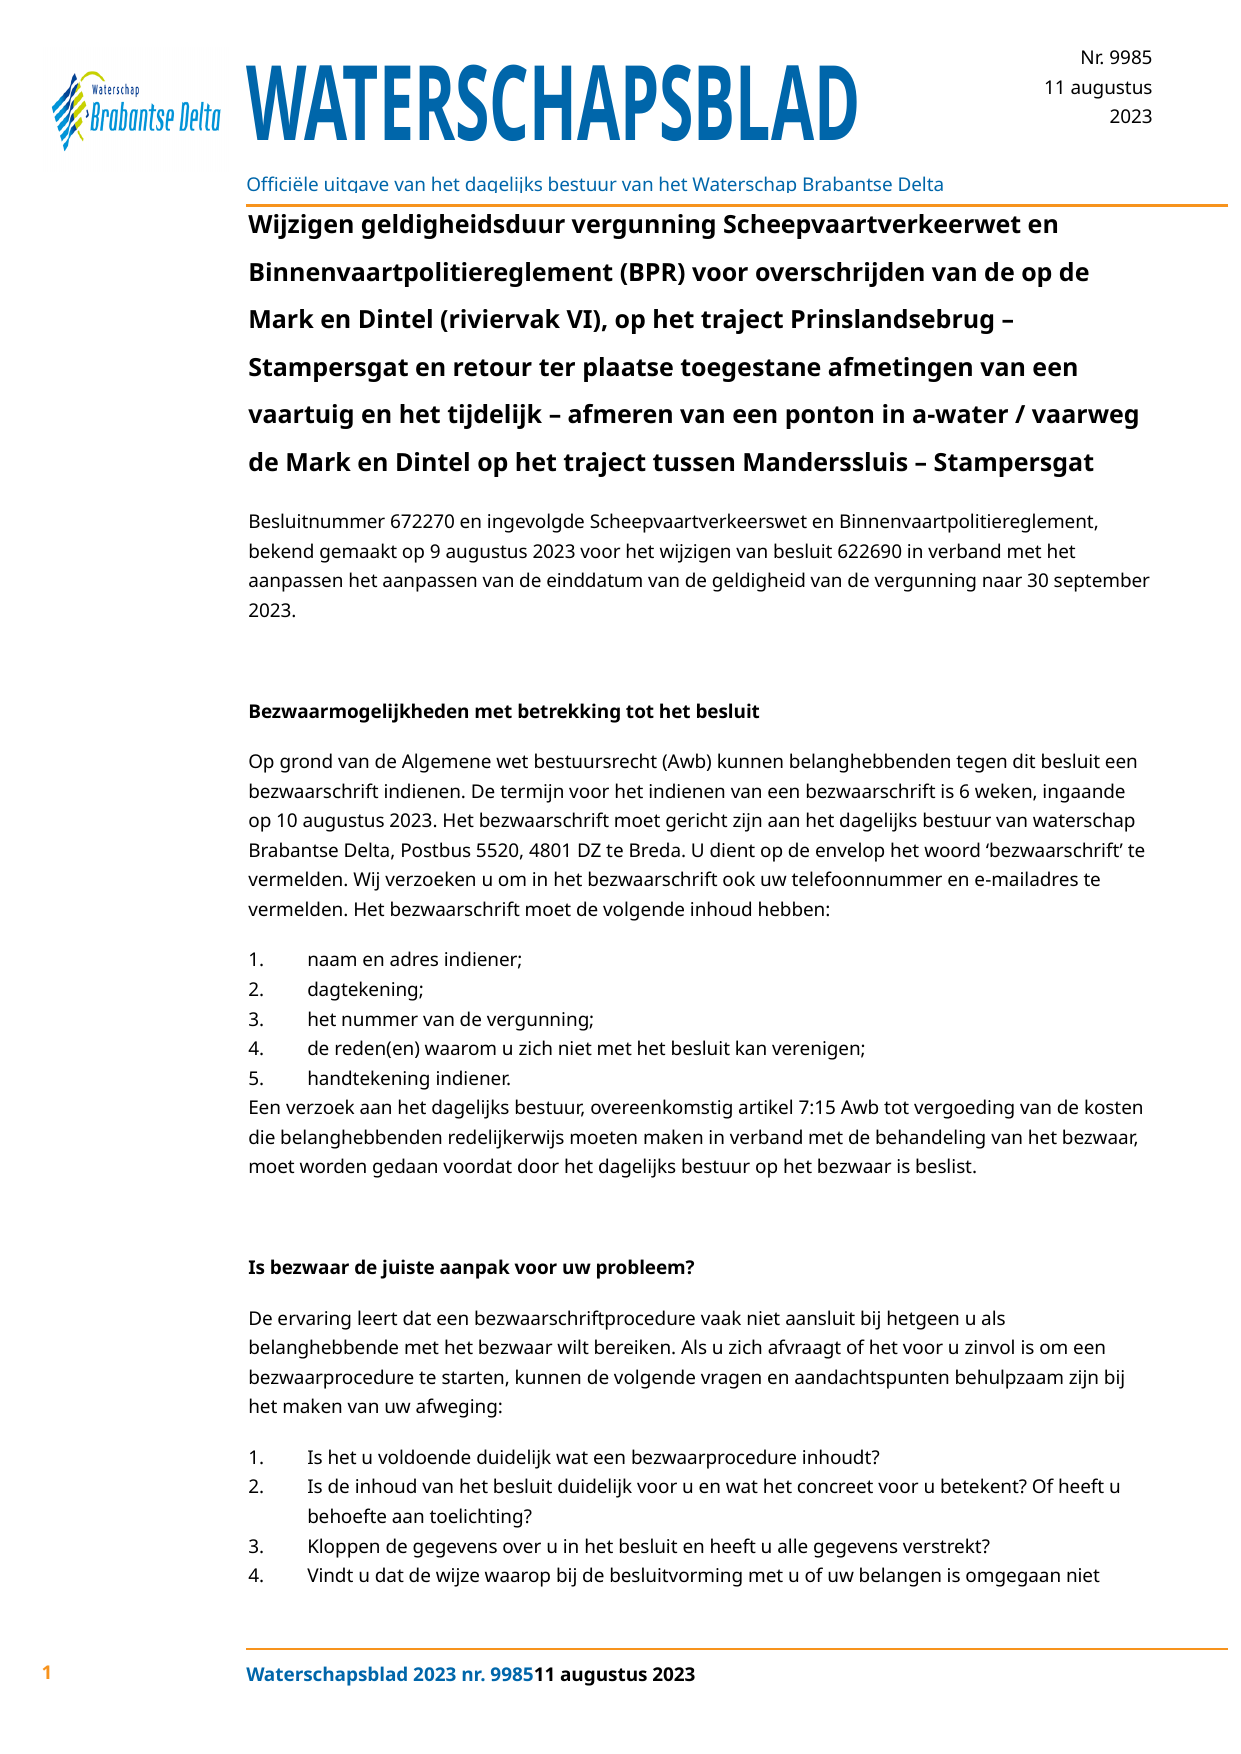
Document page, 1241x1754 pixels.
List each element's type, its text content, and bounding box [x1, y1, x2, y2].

text Wijzigen geldigheidsduur vergunning Scheepvaartverkeerwet en Binnenvaartpolitiereglement (BPR) voor overschrijden van de op de Mark en Dintel (riviervak VI), op het traject Prinslandsebrug – Stampersgat en retour ter plaatse toegestane afmetingen van een vaartuig en het tijdelijk – afmeren van een ponton in a-water / vaarweg de Mark en Dintel op het traject tussen Manderssluis – Stampersgat [248, 207, 1152, 479]
list dagtekening; [248, 976, 1152, 1002]
list Is de inhoud van het besluit duidelijk voor u en wat het concreet voor u betekent? Of heeft u behoefte aan toelichting? [248, 1474, 1152, 1529]
list Kloppen de gegevens over u in het besluit en heeft u alle gegevens verstrekt? [248, 1533, 1152, 1559]
picture [41, 47, 231, 172]
text Op grond van de Algemene wet bestuursrecht (Awb) kunnen belanghebbenden tegen dit besluit een bezwaarschrift indienen. De termijn voor het indienen van een bezwaarschrift is 6 weken, ingaande op 10 augustus 2023. Het bezwaarschrift moet gericht zijn aan het dagelijks bestuur van waterschap Brabantse Delta, Postbus 5520, 4801 DZ te Breda. U dient op de envelop het woord ‘bezwaarschrift’ te vermelden. Wij verzoeken u om in het bezwaarschrift ook uw telefoonnummer en e‑mailadres te vermelden. Het bezwaarschrift moet de volgende inhoud hebben: [248, 748, 1152, 922]
list de reden(en) waarom u zich niet met het besluit kan verenigen; [248, 1035, 1152, 1061]
text Is bezwaar de juiste aanpak voor uw probleem? [248, 1254, 1152, 1280]
text Bezwaarmogelijkheden met betrekking tot het besluit [248, 698, 1152, 724]
list handtekening indiener. [248, 1065, 1152, 1091]
list Vindt u dat de wijze waarop bij de besluitvorming met u of uw belangen is omgegaan niet [248, 1562, 1152, 1588]
list het nummer van de vergunning; [248, 1006, 1152, 1032]
text Een verzoek aan het dagelijks bestuur, overeenkomstig artikel 7:15 Awb tot vergoeding van de kosten die belanghebbenden redelijkerwijs moeten maken in verband met de behandeling van het bezwaar, moet worden gedaan voordat door het dagelijks bestuur op het bezwaar is beslist. [248, 1094, 1152, 1179]
text Besluitnummer 672270 en ingevolgde Scheepvaartverkeerswet en Binnenvaartpolitiereglement, bekend gemaakt op 9 augustus 2023 voor het wijzigen van besluit 622690 in verband met het aanpassen het aanpassen van de einddatum van de geldigheid van de vergunning naar 30 september 2023. [248, 508, 1152, 623]
list Is het u voldoende duidelijk wat een bezwaarprocedure inhoudt? [248, 1444, 1152, 1470]
list naam en adres indiener; [248, 947, 1152, 972]
text De ervaring leert dat een bezwaarschriftprocedure vaak niet aansluit bij hetgeen u als belanghebbende met het bezwaar wilt bereiken. Als u zich afvraagt of het voor u zinvol is om een bezwaarprocedure te starten, kunnen de volgende vragen en aandachtspunten behulpzaam zijn bij het maken van uw afweging: [248, 1305, 1152, 1419]
